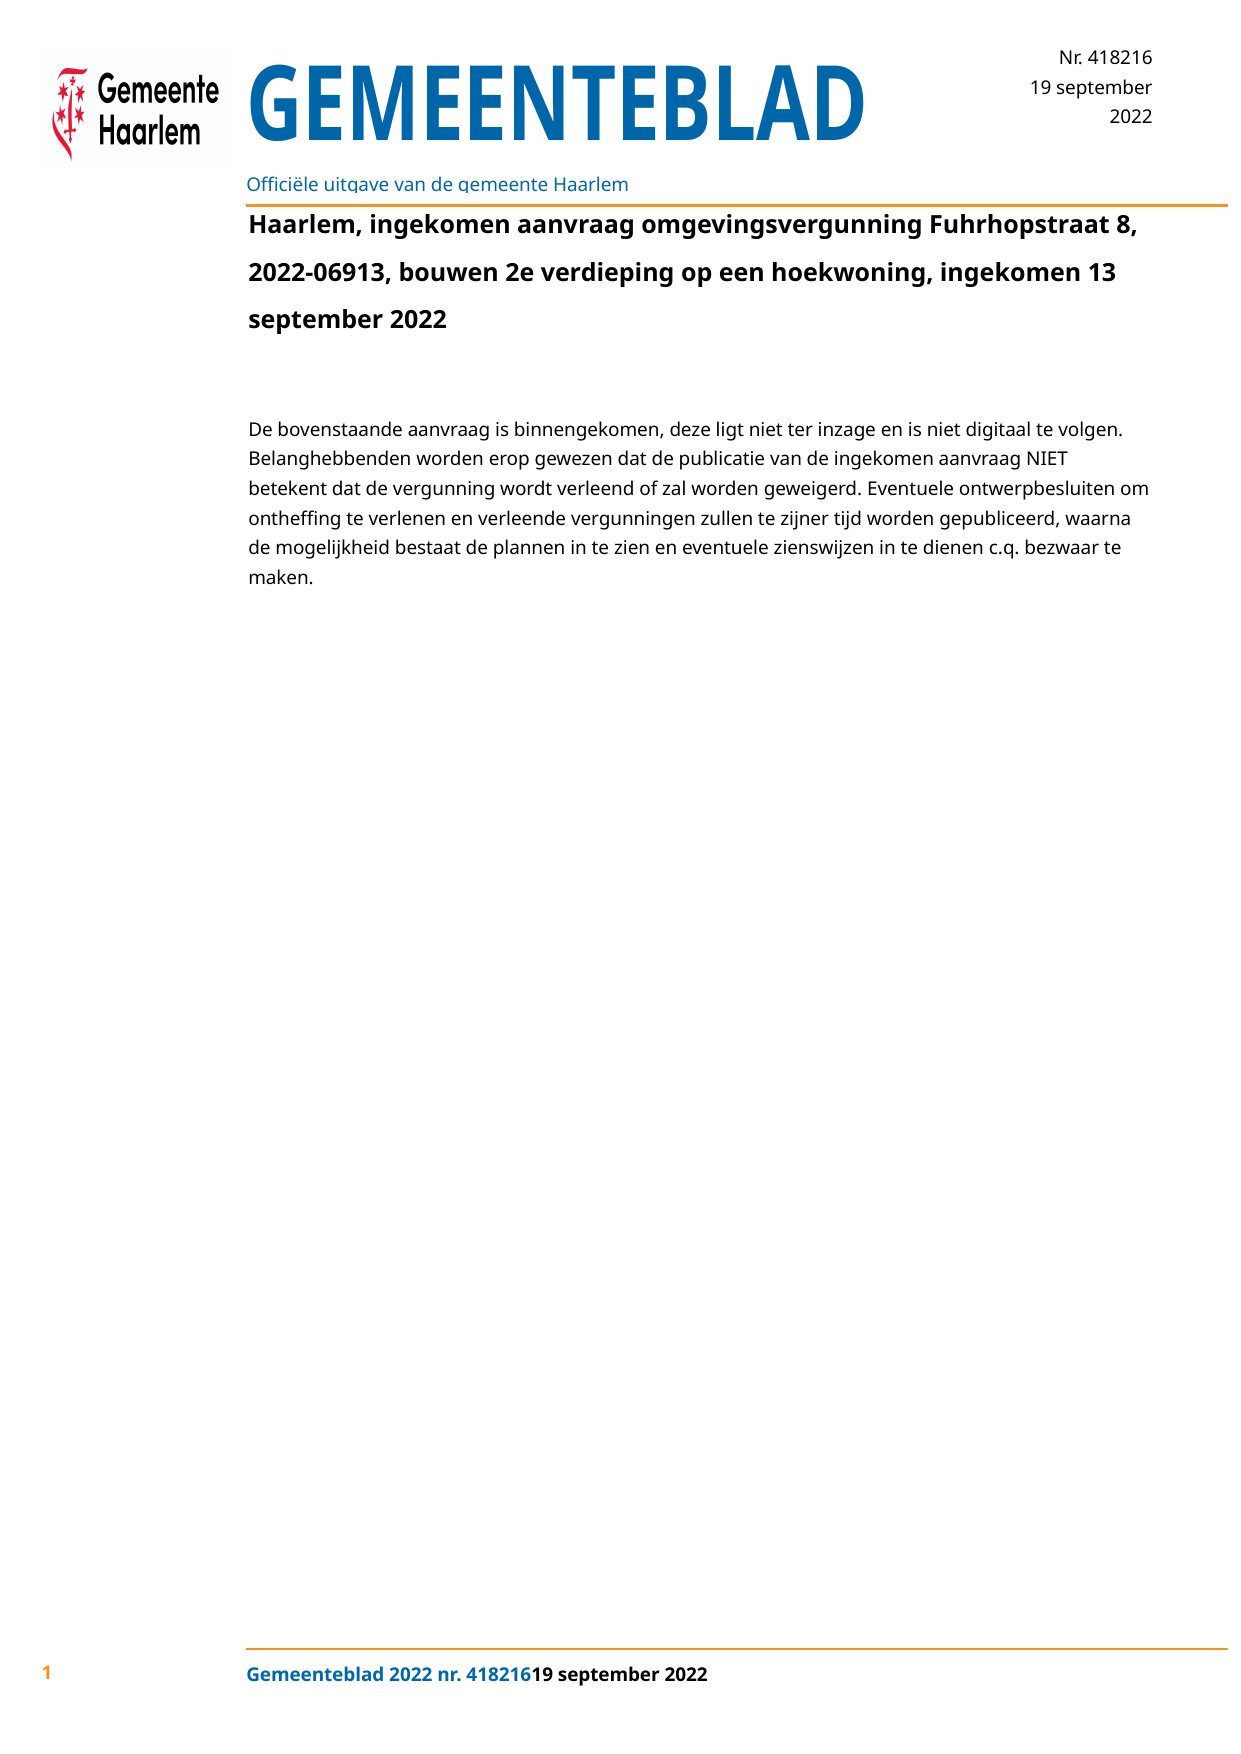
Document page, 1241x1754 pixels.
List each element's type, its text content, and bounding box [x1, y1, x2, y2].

text Haarlem, ingekomen aanvraag omgevingsvergunning Fuhrhopstraat 8, 2022-06913, bouwen 2e verdieping op een hoekwoning, ingekomen 13 september 2022 [248, 207, 1152, 336]
text De bovenstaande aanvraag is binnengekomen, deze ligt niet ter inzage en is niet digitaal te volgen. Belanghebbenden worden erop gewezen dat de publicatie van de ingekomen aanvraag NIET betekent dat de vergunning wordt verleend of zal worden geweigerd. Eventuele ontwerpbesluiten om ontheffing te verlenen en verleende vergunningen zullen te zijner tijd worden gepubliceerd, waarna de mogelijkheid bestaat de plannen in te zien en eventuele zienswijzen in te dienen c.q. bezwaar te maken. [248, 416, 1152, 589]
picture [41, 47, 231, 172]
